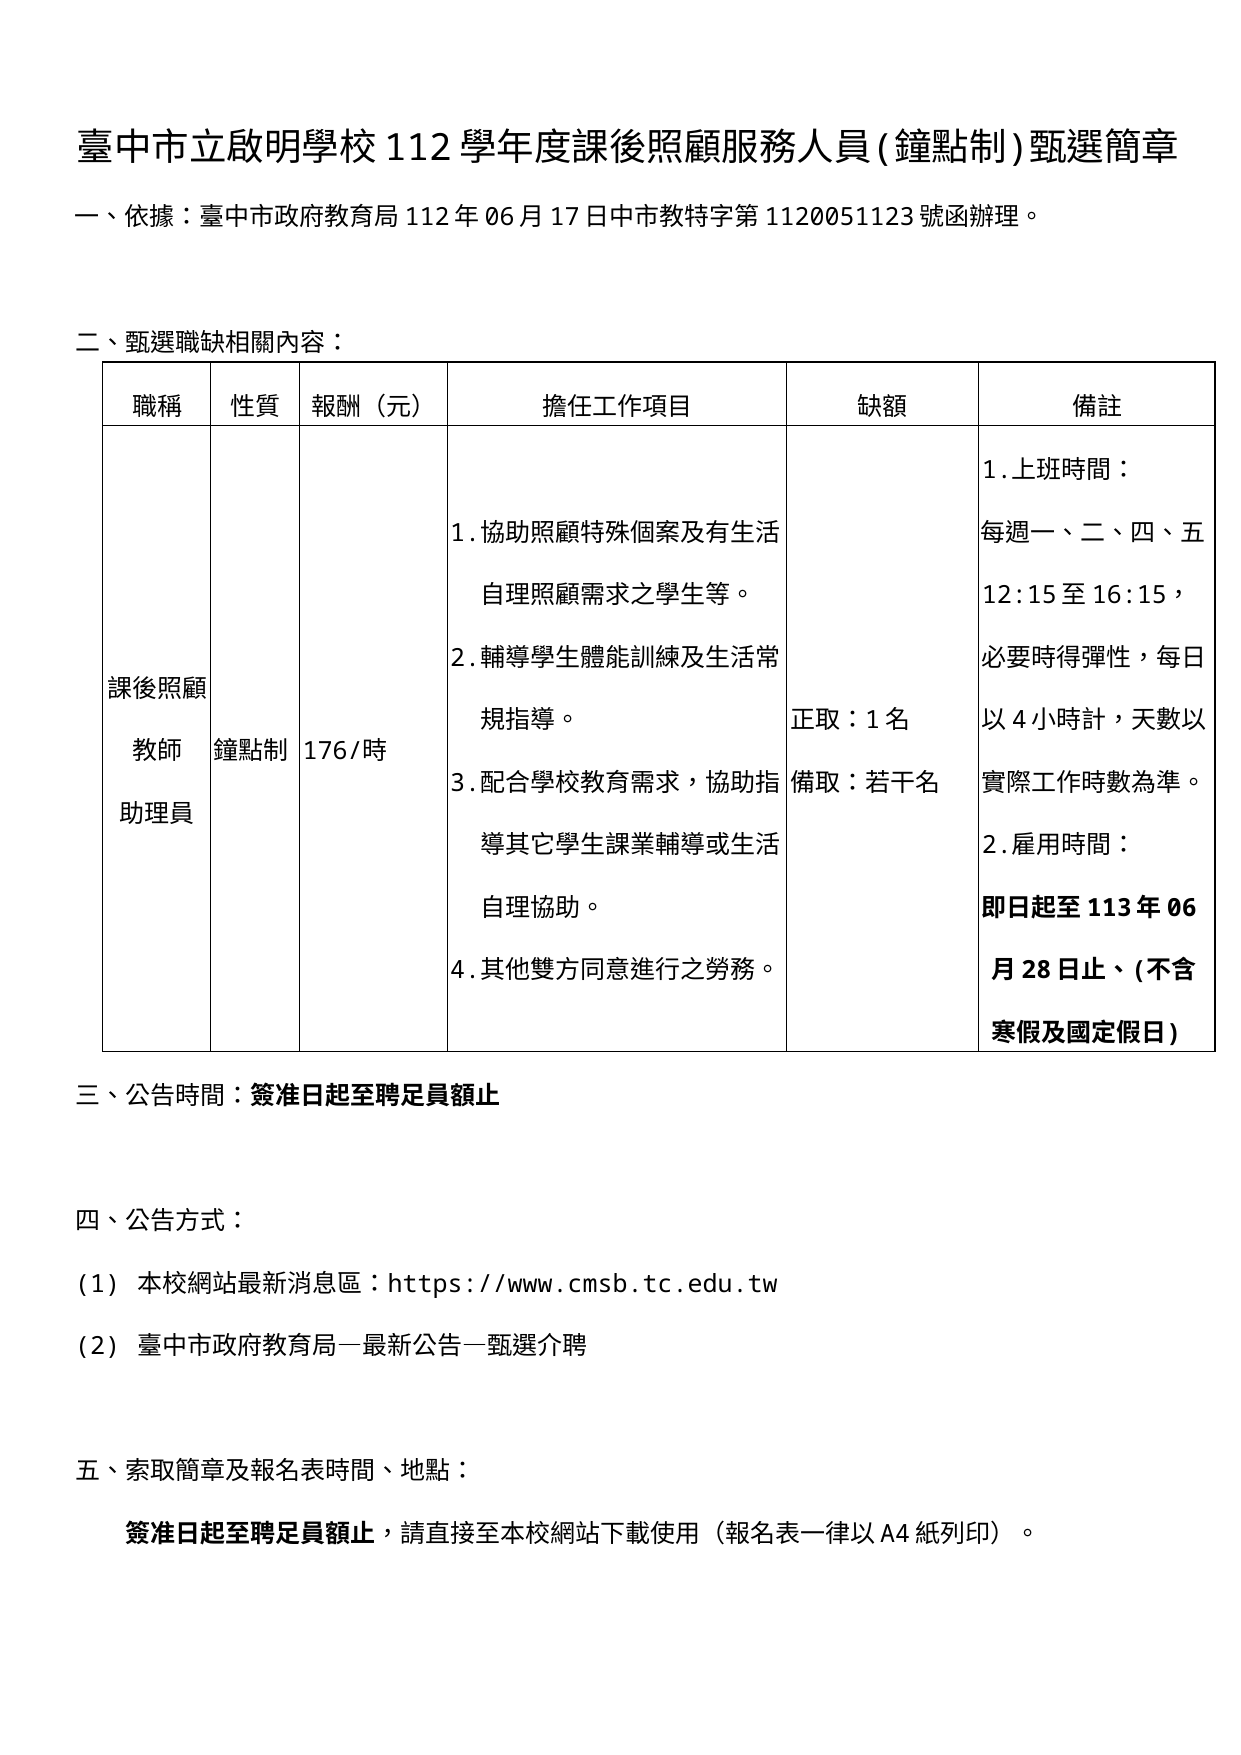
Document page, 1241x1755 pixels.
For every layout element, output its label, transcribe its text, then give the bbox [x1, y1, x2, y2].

table_header 性質 [211, 363, 299, 425]
text 簽准日起至聘足員額止，請直接至本校網站下載使用（報名表一律以A4紙列印）。 [125, 1489, 1165, 1552]
text 四、公告方式： [75, 1177, 1165, 1239]
list 本校網站最新消息區：https://www.cmsb.tc.edu.tw [75, 1239, 1165, 1302]
text 二、甄選職缺相關內容： [75, 299, 1165, 361]
table_cell 一、依據：臺中市政府教育局112年06月17日中市教特字第1120051123號函辦理。 [0, 171, 1141, 236]
table_cell 課後照顧教師 助理員 [103, 426, 210, 1051]
list 臺中市政府教育局—最新公告—甄選介聘 [75, 1302, 1165, 1364]
text 五、索取簡章及報名表時間、地點： [75, 1427, 1165, 1489]
table_cell 正取：1名 備取：若干名 [787, 426, 978, 1051]
table_header 缺額 [787, 363, 978, 425]
table_header 擔任工作項目 [448, 363, 786, 425]
table_header 職稱 [103, 363, 210, 425]
table_cell [1141, 171, 1240, 236]
text 三、公告時間：簽准日起至聘足員額止 [75, 1052, 1165, 1114]
table_header 備註 [979, 363, 1214, 425]
table_header 報酬（元） [300, 363, 447, 425]
table_header 臺中市立啟明學校112學年度課後照顧服務人員(鐘點制)甄選簡章 [0, 96, 1240, 171]
table_cell 鐘點制 [211, 426, 299, 1051]
table_cell 176/時 [300, 426, 447, 1051]
table_cell 1.協助照顧特殊個案及有生活 自理照顧需求之學生等。 2.輔導學生體能訓練及生活常 規指導。 3.配合學校教育需求，協助指 導其它學生課業輔導或生活 自理協助。 4.其他雙方同意進行之勞務。 [448, 426, 786, 1051]
table_cell 1.上班時間： 每週一、二、四、五 12:15至16:15，必要時得彈性，每日以4小時計，天數以實際工作時數為準。 2.雇用時間： 即日起至113年06月28日止、(不含寒假及國定假日) [979, 426, 1214, 1051]
